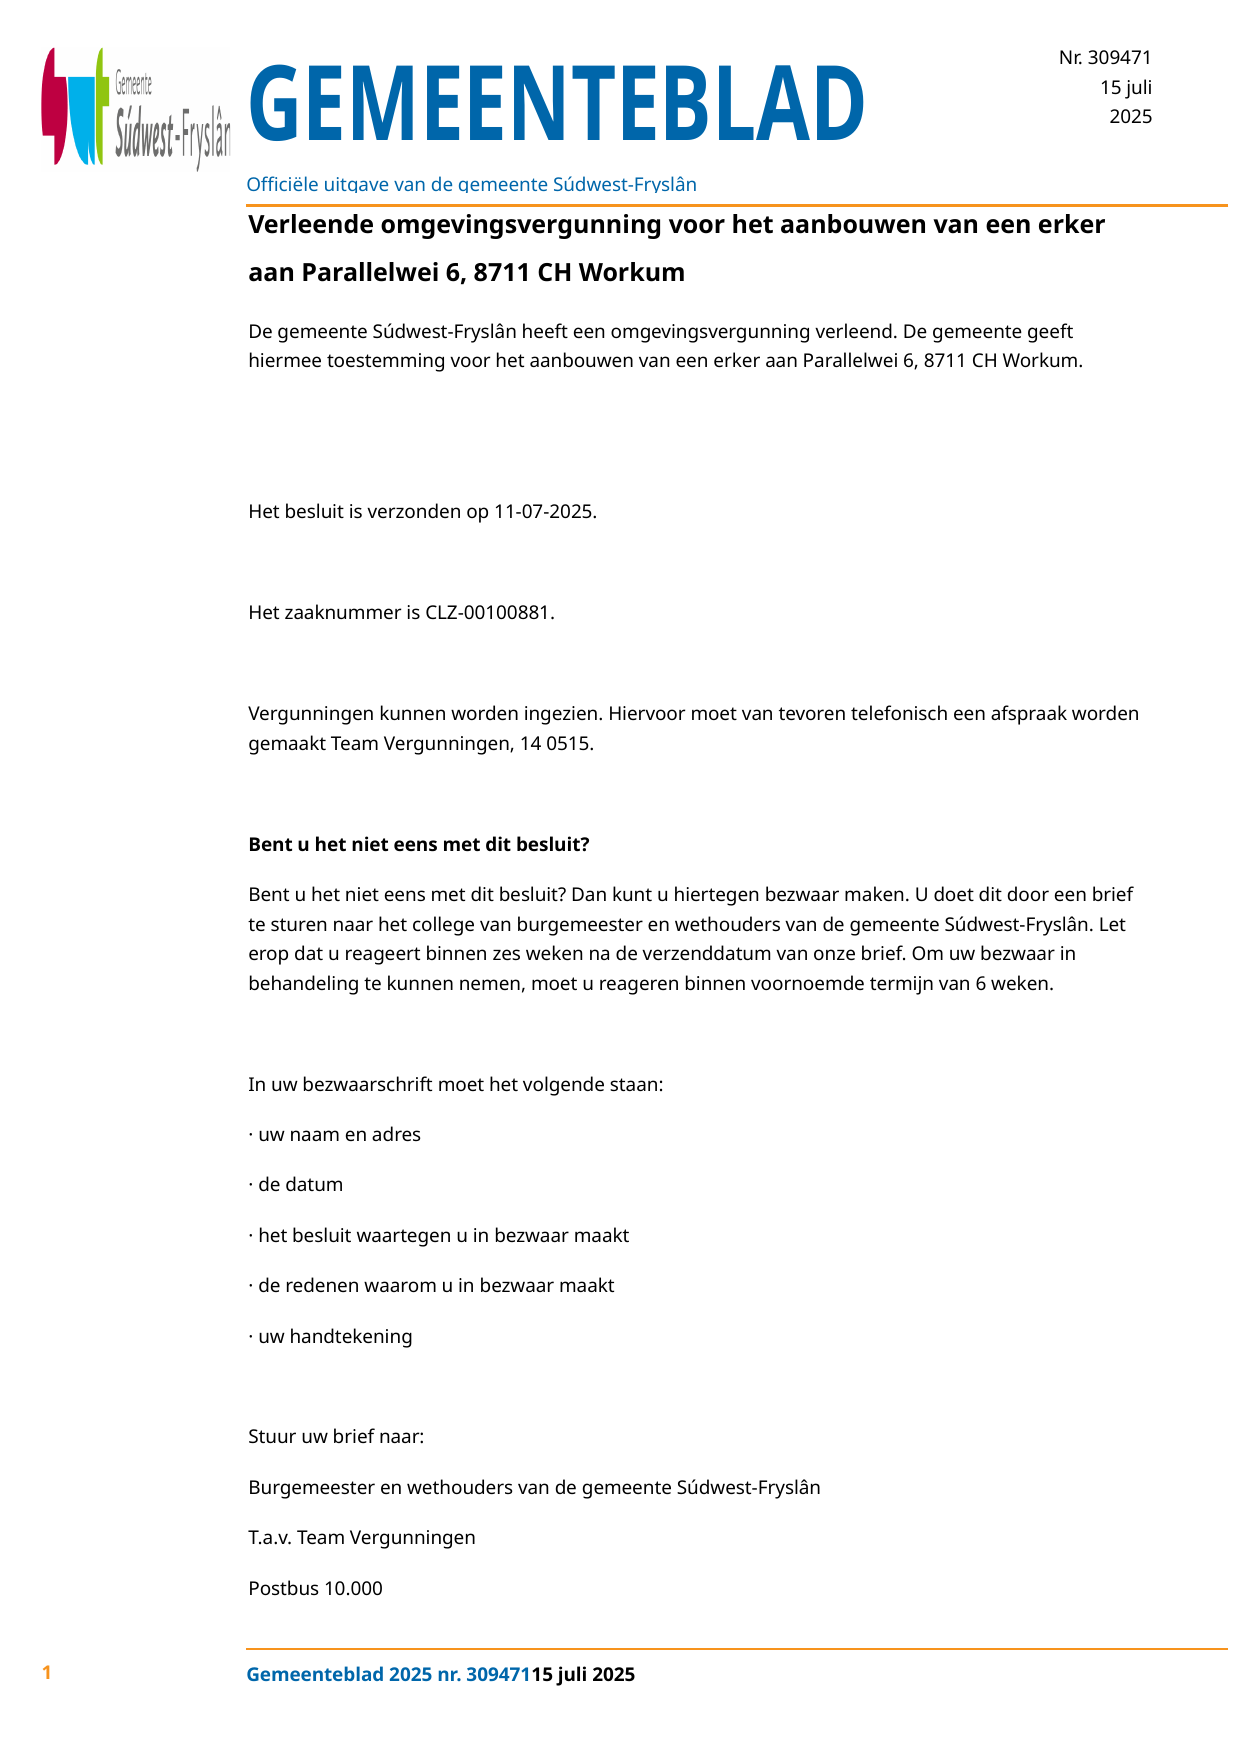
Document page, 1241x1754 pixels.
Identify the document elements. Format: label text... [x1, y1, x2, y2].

text Bent u het niet eens met dit besluit? Dan kunt u hiertegen bezwaar maken. U doet dit door een brief te sturen naar het college van burgemeester en wethouders van de gemeente Súdwest-Fryslân. Let erop dat u reageert binnen zes weken na de verzenddatum van onze brief. Om uw bezwaar in behandeling te kunnen nemen, moet u reageren binnen voornoemde termijn van 6 weken. [248, 881, 1152, 996]
text In uw bezwaarschrift moet het volgende staan: [248, 1071, 1152, 1097]
text Stuur uw brief naar: [248, 1424, 1152, 1449]
text Het besluit is verzonden op 11-07-2025. [248, 499, 1152, 524]
text T.a.v. Team Vergunningen [248, 1524, 1152, 1550]
text Vergunningen kunnen worden ingezien. Hiervoor moet van tevoren telefonisch een afspraak worden gemaakt Team Vergunningen, 14 0515. [248, 700, 1152, 756]
text Burgemeester en wethouders van de gemeente Súdwest-Fryslân [248, 1474, 1152, 1500]
text · de redenen waarom u in bezwaar maakt [248, 1272, 1152, 1298]
text · uw handtekening [248, 1323, 1152, 1349]
text Het zaaknummer is CLZ-00100881. [248, 599, 1152, 625]
text · het besluit waartegen u in bezwaar maakt [248, 1222, 1152, 1248]
text Bent u het niet eens met dit besluit? [248, 831, 1152, 857]
text · de datum [248, 1172, 1152, 1197]
text Postbus 10.000 [248, 1575, 1152, 1601]
text Verleende omgevingsvergunning voor het aanbouwen van een erker aan Parallelwei 6, 8711 CH Workum [248, 207, 1152, 288]
text · uw naam en adres [248, 1121, 1152, 1147]
text De gemeente Súdwest-Fryslân heeft een omgevingsvergunning verleend. De gemeente geeft hiermee toestemming voor het aanbouwen van een erker aan Parallelwei 6, 8711 CH Workum. [248, 318, 1152, 373]
picture [41, 47, 231, 172]
